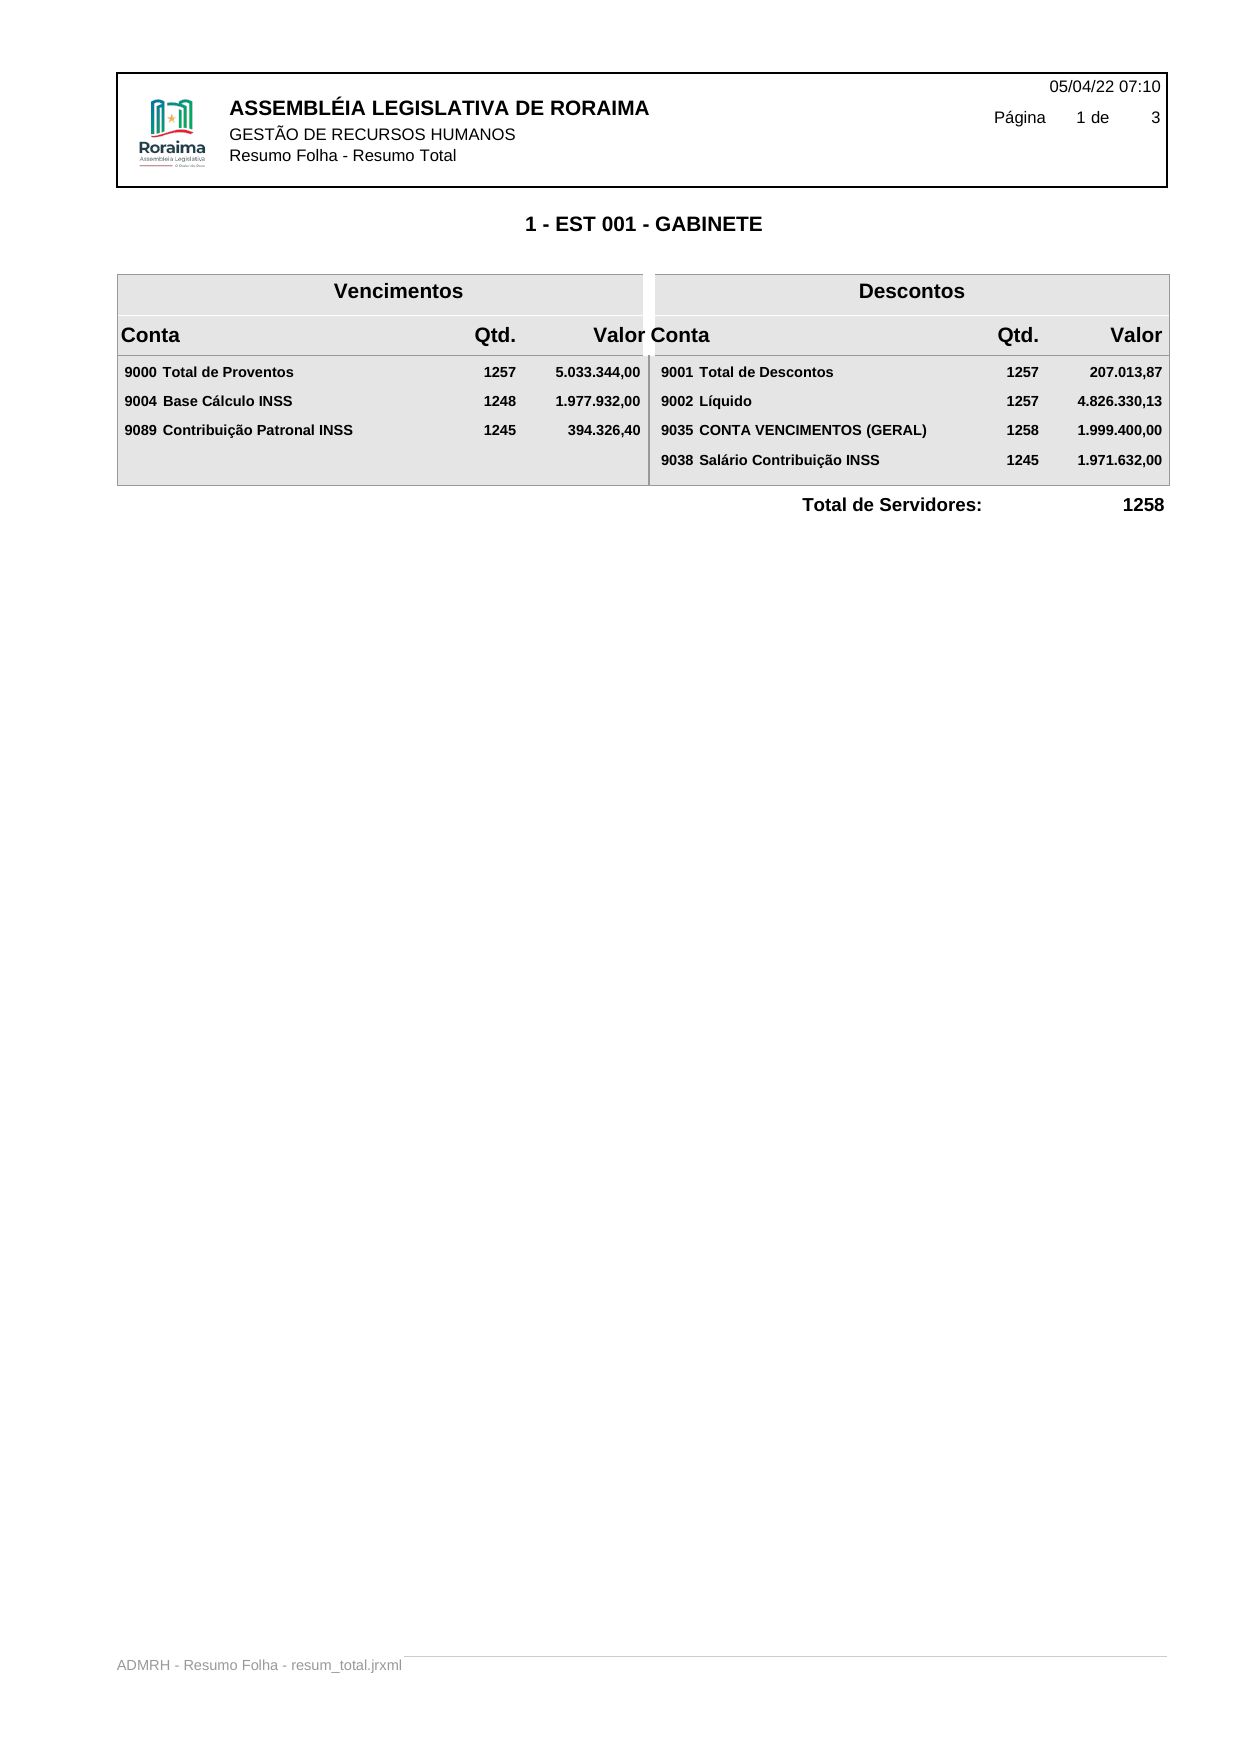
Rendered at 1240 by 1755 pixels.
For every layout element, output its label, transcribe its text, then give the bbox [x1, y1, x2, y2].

table_cell 207.013,87 [1057, 356, 1169, 386]
table_cell 4.826.330,13 [1057, 386, 1169, 415]
table_cell [1170, 316, 1232, 485]
table_cell 1245 [962, 444, 1057, 485]
table_cell 394.326,40 [534, 415, 648, 444]
table_cell [118, 444, 413, 485]
table_cell Conta [118, 316, 413, 355]
table_cell 9035 CONTA VENCIMENTOS (GERAL) [650, 415, 962, 444]
table_cell 1257 [962, 386, 1057, 415]
table_header Vencimentos [118, 275, 643, 315]
table_cell 9089 Contribuição Patronal INSS [118, 415, 413, 444]
table_cell 1.999.400,00 [1057, 415, 1169, 444]
text Total de Servidores: 1258 [802, 494, 1239, 516]
table_cell 1.971.632,00 [1057, 444, 1169, 485]
table_cell Valor [1057, 316, 1169, 355]
table_cell 1248 [413, 386, 534, 415]
table_cell 5.033.344,00 [534, 356, 648, 386]
table_cell Valor [534, 316, 643, 355]
table_cell [413, 444, 534, 485]
table_cell 9002 Líquido [650, 386, 962, 415]
table_cell 1.977.932,00 [534, 386, 648, 415]
table_cell 9001 Total de Descontos [650, 356, 962, 386]
table_cell 1257 [413, 356, 534, 386]
table_cell 9038 Salário Contribuição INSS [650, 444, 962, 485]
text 1 - EST 001 - GABINETE [523, 212, 764, 236]
table_cell [534, 444, 648, 485]
table_cell 9004 Base Cálculo INSS [118, 386, 413, 415]
table_header [1170, 274, 1232, 315]
table_cell 9000 Total de Proventos [118, 356, 413, 386]
table_cell Qtd. [413, 316, 534, 355]
table_cell Conta [655, 316, 962, 355]
table_cell 1258 [962, 415, 1057, 444]
table_header Descontos [655, 275, 1169, 315]
table_cell Qtd. [962, 316, 1057, 355]
table_cell 1245 [413, 415, 534, 444]
table_cell 1257 [962, 356, 1057, 386]
